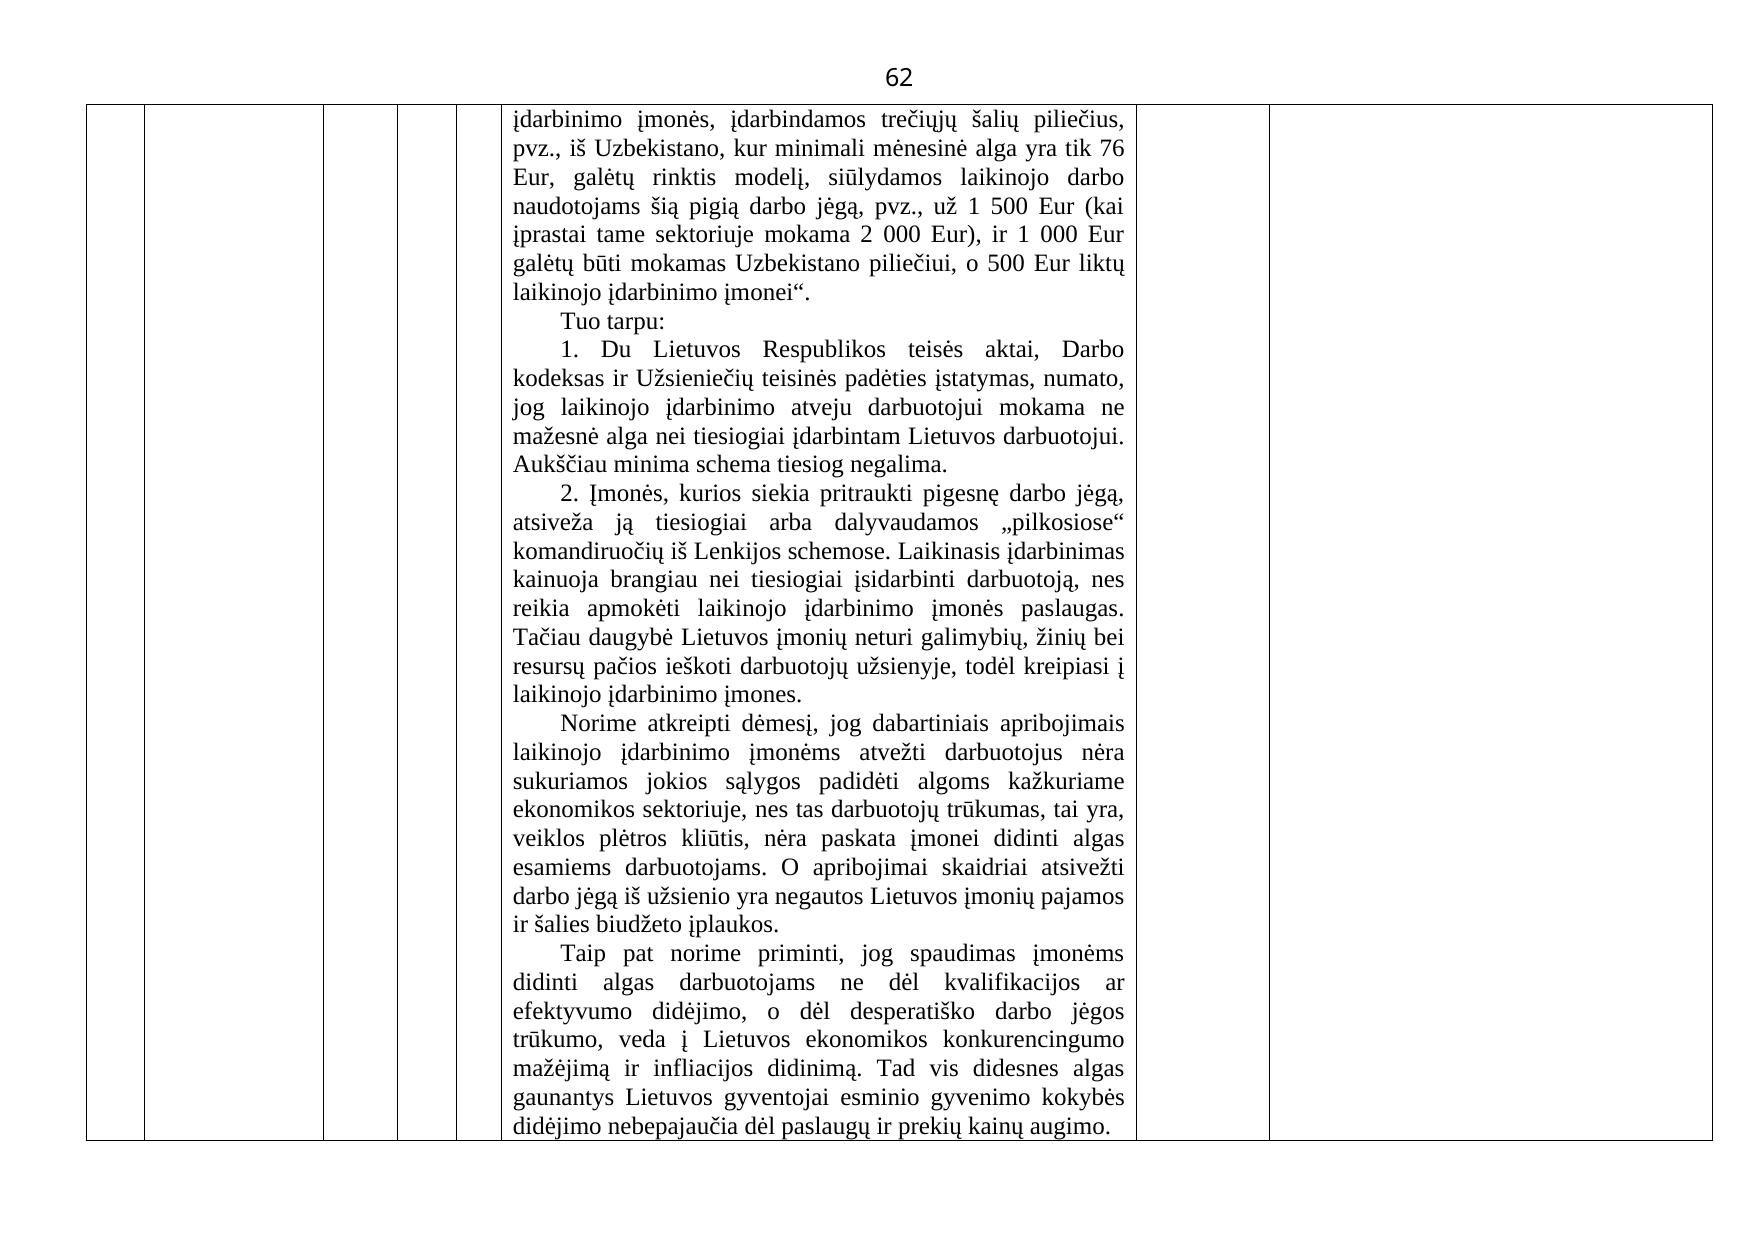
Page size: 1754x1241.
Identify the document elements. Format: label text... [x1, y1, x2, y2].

table_cell [324, 105, 397, 1139]
table_cell įdarbinimo įmonės, įdarbindamos trečiųjų šalių piliečius, pvz., iš Uzbekistano, kur minimali mėnesinė alga yra tik 76 Eur, galėtų rinktis modelį, siūlydamos laikinojo darbo naudotojams šią pigią darbo jėgą, pvz., už 1 500 Eur (kai įprastai tame sektoriuje mokama 2 000 Eur), ir 1 000 Eur galėtų būti mokamas Uzbekistano piliečiui, o 500 Eur liktų laikinojo įdarbinimo įmonei“. Tuo tarpu: 1. Du Lietuvos Respublikos teisės aktai, Darbo kodeksas ir Užsieniečių teisinės padėties įstatymas, numato, jog laikinojo įdarbinimo atveju darbuotojui mokama ne mažesnė alga nei tiesiogiai įdarbintam Lietuvos darbuotojui. Aukščiau minima schema tiesiog negalima. 2. Įmonės, kurios siekia pritraukti pigesnę darbo jėgą, atsiveža ją tiesiogiai arba dalyvaudamos „pilkosiose“ komandiruočių iš Lenkijos schemose. Laikinasis įdarbinimas kainuoja brangiau nei tiesiogiai įsidarbinti darbuotoją, nes reikia apmokėti laikinojo įdarbinimo įmonės paslaugas. Tačiau daugybė Lietuvos įmonių neturi galimybių, žinių bei resursų pačios ieškoti darbuotojų užsienyje, todėl kreipiasi į laikinojo įdarbinimo įmones. Norime atkreipti dėmesį, jog dabartiniais apribojimais laikinojo įdarbinimo įmonėms atvežti darbuotojus nėra sukuriamos jokios sąlygos padidėti algoms kažkuriame ekonomikos sektoriuje, nes tas darbuotojų trūkumas, tai yra, veiklos plėtros kliūtis, nėra paskata įmonei didinti algas esamiems darbuotojams. O apribojimai skaidriai atsivežti darbo jėgą iš užsienio yra negautos Lietuvos įmonių pajamos ir šalies biudžeto įplaukos. Taip pat norime priminti, jog spaudimas įmonėms didinti algas darbuotojams ne dėl kvalifikacijos ar efektyvumo didėjimo, o dėl desperatiško darbo jėgos trūkumo, veda į Lietuvos ekonomikos konkurencingumo mažėjimą ir infliacijos didinimą. Tad vis didesnes algas gaunantys Lietuvos gyventojai esminio gyvenimo kokybės didėjimo nebepajaučia dėl paslaugų ir prekių kainų augimo. [502, 105, 1136, 1139]
table_cell [398, 105, 456, 1139]
table_cell [457, 105, 501, 1139]
table_cell [145, 105, 323, 1139]
table_cell [1270, 105, 1712, 1139]
table_cell [1137, 105, 1269, 1139]
table_cell [87, 105, 144, 1139]
